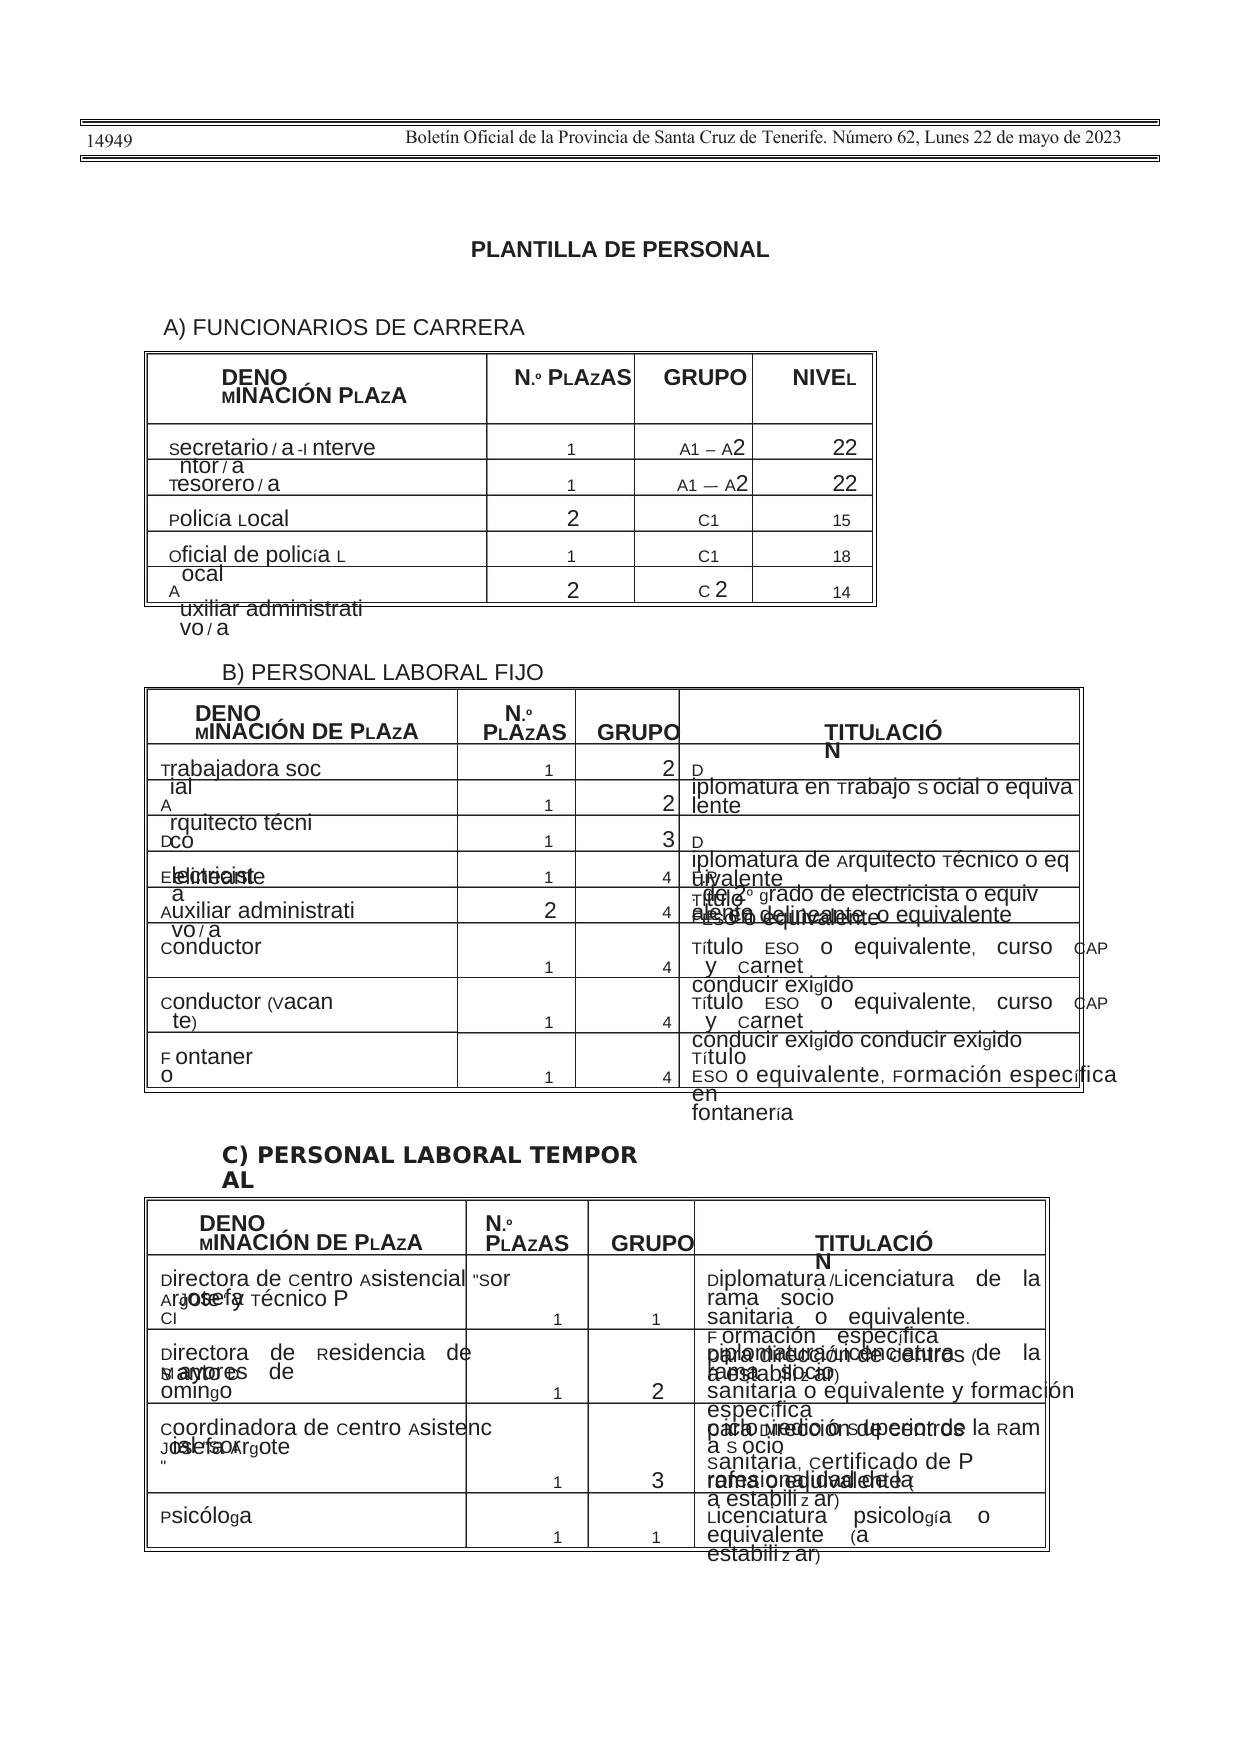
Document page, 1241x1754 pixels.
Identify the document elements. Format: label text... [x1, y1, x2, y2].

text + [160, 766, 169, 780]
text "(ꢀDCꢀ"ꢊ [677, 476, 767, 495]
text 4949 [95, 131, 157, 151]
text + [168, 481, 177, 495]
text ( [544, 1068, 578, 1087]
text ꢂꢇꢈꢎꢐꢂꢆꢃꢀꢁꢑꢆ.ꢆꢎꢇꢀꢂꢇꢈꢎꢐꢂꢆꢃꢀꢁꢑꢆ.ꢆꢎꢇ [732, 1032, 1127, 1049]
text % [160, 868, 171, 887]
picture [81, 120, 1159, 125]
text $@ꢀ %,568"-ꢀ-"$6,"-ꢀA7E6 [222, 660, 569, 685]
text ꢉ'(ꢆ [504, 706, 574, 725]
text 9( [698, 512, 767, 530]
text ꢊ [662, 797, 691, 815]
text ꢇꢈꢎꢐꢂꢄꢇꢃꢀ?;ꢅꢂꢅꢈꢄꢁ@ [172, 994, 339, 1032]
text 5ꢅꢈꢄꢇꢀ/ꢇꢒꢆꢈ.ꢇ [160, 1365, 300, 1402]
text ꢄꢀꢉꢅ%ꢊꢉꢃꢌꢊꢍꢉꢆꢄꢀꢆꢈ$ꢃ&ꢃ [195, 706, 440, 743]
text / [160, 832, 197, 851]
picture [81, 156, 1159, 161]
text ꢂꢊꢂꢎ$ꢃꢌꢊꢍꢉ [815, 1236, 941, 1272]
text ꢊ [567, 512, 601, 530]
text 9 [160, 994, 172, 1013]
text 9( [698, 547, 744, 566]
text +&ꢄꢐꢌꢇ ꢀ %56 ꢀ ꢇ ꢀ ꢁꢕꢐꢆꢉꢅꢌꢁꢈꢄꢁ# ꢀ ꢂꢐꢃꢋꢇ ꢀ 9" ꢀ ꢀ ꢘ ꢀ 9ꢅꢃꢈꢁꢄꢀ [692, 994, 1127, 1032]
text ꢀ"@ꢀAB89768",765ꢀ/%ꢀ9",,%," [155, 315, 549, 341]
text ( [544, 959, 578, 977]
text ꢊꢊ [832, 476, 876, 495]
text (2 [832, 512, 876, 530]
text ( [553, 1473, 587, 1492]
text ꢂꢇꢈꢎꢐꢂꢆꢃꢀꢁꢑꢆ.ꢆꢎꢇ [692, 977, 1127, 994]
text ( [544, 797, 578, 815]
text ( [567, 440, 601, 459]
text ꢊ [544, 904, 578, 923]
text 1 [662, 1014, 692, 1032]
text ꢂꢊꢂꢎ$ꢃꢌꢊꢍꢉ [824, 725, 950, 761]
text ꢇꢌꢆꢂ&ꢅꢀ-ꢇꢂꢅꢌ [179, 512, 369, 530]
text /ꢆꢏꢌꢇꢒꢅꢄꢐꢃꢅꢀꢁꢈꢀ+ꢃꢅꢓꢅꢔꢇꢀ5ꢇꢂꢆꢅꢌꢀꢇꢀꢁꢕꢐꢆꢉꢅꢌꢁꢈꢄꢁ [691, 761, 1076, 817]
text ꢋꢆꢂꢙꢌꢇ.ꢅ [160, 1509, 257, 1528]
text ꢐꢑꢆꢌꢆꢅꢃꢀꢅꢎꢒꢆꢈꢆꢋꢄꢃꢅꢄꢆꢉꢇ0ꢅ [171, 904, 361, 941]
text ꢊ [662, 761, 691, 780]
text ( [553, 1528, 587, 1547]
text ꢈ$ꢃꢉꢂꢊ$$ꢃꢆꢄꢀꢆꢈꢀꢋꢁꢅꢉꢃ$ [471, 237, 794, 263]
text ꢍꢆꢂꢆꢅꢌꢀꢎꢁꢀꢏꢇꢌꢆꢂ&ꢅꢀ-ꢇꢂꢅꢌ [181, 547, 369, 585]
text ꢉꢊꢏꢀ$ [792, 370, 867, 389]
text 1 [662, 904, 691, 923]
text ꢈ$ꢃ&ꢃꢁ [485, 1236, 577, 1255]
text 9ꢆꢂꢌꢇꢀHꢁꢎꢆꢇꢀꢇꢀ5ꢐꢏꢁꢃꢆꢇꢃꢀꢎꢁꢀꢌꢅꢀ,ꢅꢒꢅꢀ5ꢇꢂꢆꢇꢀ [707, 1420, 1041, 1454]
text ꢐꢑꢆꢌꢆꢅꢃꢀꢅꢎꢒꢆꢈꢆꢋꢄꢃꢅꢄꢆꢉꢇ0ꢅ [179, 602, 369, 639]
text + [692, 891, 702, 910]
text /ꢆꢏꢌꢇꢒꢅꢄꢐꢃꢅ0-ꢆꢂꢁꢈꢂꢆꢅꢄꢐꢃꢅ ꢀ ꢎꢁ ꢀ ꢌꢅ ꢀ ꢃꢅꢒꢅ ꢀ ꢋꢇꢂꢆꢇꢀ [707, 1346, 1092, 1383]
text ꢀ [148, 317, 155, 341]
text &ꢄꢐꢌꢇꢀ%56ꢀꢇꢀꢁꢕꢐꢆꢉꢅꢌꢁꢈꢄꢁ [702, 891, 902, 929]
text ꢊ [567, 583, 601, 602]
text ꢁꢌꢆꢈꢁꢅꢈꢄꢁ [266, 870, 321, 888]
text ꢋꢅꢈꢆꢄꢅꢃꢆꢅꢀꢇꢀꢁꢕꢐꢆꢉꢅꢌꢁꢈꢄꢁꢀꢘꢀꢍꢇꢃꢒꢅꢂꢆꢙꢈꢀꢁꢋꢏꢁꢂ&ꢍꢆꢂꢅꢀ [707, 1384, 1092, 1421]
text 1 [86, 131, 95, 151]
text 1 [662, 959, 696, 977]
text ( [544, 868, 578, 887]
text " [160, 797, 196, 815]
text ( [567, 476, 601, 495]
text ( [567, 547, 601, 566]
text ꢄꢀꢉꢅ%ꢊꢉꢃꢌꢊꢍꢉꢆꢈ$ꢃ&ꢃ [221, 370, 439, 408]
text A< <ꢀꢎꢁꢀꢊFꢀ.ꢃꢅꢎꢇꢀꢎꢁꢀꢁꢌꢁꢂꢄꢃꢆꢂꢆꢋꢄꢅꢀꢇꢀꢁꢕꢐꢆꢉꢅꢌꢁꢈꢄꢁ [691, 868, 1047, 924]
text ꢇꢇꢃꢎꢆꢈꢅꢎꢇꢃꢅꢀꢎꢁꢀ9ꢁꢈꢄꢃꢇꢀ"ꢋꢆꢋꢄꢁꢈꢂꢆꢅꢌꢀG5ꢇꢃꢀ [172, 1420, 496, 1457]
text /ꢆꢏꢌꢇꢒꢅꢄꢐꢃꢅ0-ꢆꢂꢁꢈꢂꢆꢅꢄꢐꢃꢅ ꢀ ꢎꢁ ꢀ ꢌꢅ ꢀ ꢃꢅꢒꢅ ꢀ ꢋꢇꢂꢆꢇꢀ [707, 1272, 1092, 1309]
text /ꢆꢃꢁꢂꢄꢇꢃꢅ ꢀ ꢎꢁ ꢀ ,ꢁꢋꢆꢎꢁꢈꢂꢆꢅ ꢀ ꢎꢁ ꢀ Hꢅꢘꢇꢃꢁꢋ ꢀ ꢎꢁꢀ [160, 1346, 513, 1383]
text Boletín Oficial de la Provincia de Santa Cruz de Tenerife. Número 62, Lunes 22 de mayo de 2023 [405, 127, 1147, 148]
text ꢆꢃꢁꢂꢄꢇꢃꢅꢀꢎꢁꢀ9ꢁꢈꢄꢃꢇꢀ"ꢋꢆꢋꢄꢁꢈꢂꢆꢅꢌꢀG5ꢇꢃꢀEꢇꢋꢁꢍꢅꢀ [172, 1272, 513, 1309]
text ꢁꢂꢃꢄꢅꢆꢇꢈꢉꢊꢋꢃꢋꢊꢌꢈꢆꢊꢋꢃꢍꢅꢎꢄꢈꢆꢊꢋ [222, 1144, 654, 1193]
text "ꢃ.ꢇꢄꢁGꢀꢘꢀ+ꢖꢂꢈꢆꢂꢇꢀ 97 [160, 1291, 349, 1328]
picture [145, 688, 1083, 1092]
text Eꢇꢋꢁꢍꢅꢀ"ꢃ.ꢇꢄꢁG [160, 1439, 294, 1476]
text ꢁꢋꢇꢃꢁꢃꢇ0ꢅ [177, 476, 369, 495]
text ( [651, 1310, 686, 1329]
text (1 [832, 583, 876, 602]
text ꢉ'(ꢆ [485, 1217, 537, 1236]
picture [1041, 1440, 1049, 1454]
text ꢃꢕꢐꢆꢄꢁꢂꢄꢇꢀꢄꢖꢂꢈꢆꢂꢇ [169, 815, 321, 853]
text ꢗ [662, 833, 697, 851]
text ꢄꢀꢉꢅ%ꢊꢉꢃꢌꢊꢍꢉꢆꢄꢀꢆꢈ$ꢃ&ꢃ [199, 1217, 444, 1254]
text -ꢆꢂꢁꢈꢂꢆꢅꢄꢐꢃꢅ ꢀ ꢏꢋꢆꢂꢇꢌꢇ.&ꢅ ꢀ ꢇ ꢀ ꢁꢕꢐꢆꢉꢅꢌꢁꢈꢄꢁ ꢀ ?ꢅꢀ [707, 1509, 1092, 1546]
text 9 [160, 1420, 172, 1439]
text ꢌꢁꢂꢄꢃꢆꢂꢆꢋꢄꢅ [171, 868, 266, 904]
text / [160, 1272, 172, 1291]
text ( [553, 1384, 587, 1403]
text " [168, 583, 204, 602]
text 5ꢅꢈꢆꢄꢅꢃꢆꢅ#ꢀ9ꢁꢃꢄꢆꢍꢆꢂꢅꢎꢇꢀꢎꢁꢀ ꢃꢇꢍꢁꢋꢆꢇꢈꢅꢌꢆꢎꢅꢎꢀꢎꢁꢀꢌꢅꢀ [707, 1454, 1092, 1491]
text ( [544, 1014, 578, 1032]
text 1 [662, 868, 691, 887]
text 5 [168, 440, 179, 459]
text ꢇꢈꢎꢐꢂꢄꢇꢃ [172, 939, 262, 958]
text ꢊꢊ [832, 440, 876, 459]
text ꢊ [651, 1384, 686, 1403]
text ꢉ'(ꢆꢈ$ꢃ&ꢃꢁ [514, 370, 633, 389]
text 1 [662, 1068, 692, 1087]
text Aꢇꢈꢄꢅꢈꢁꢃꢇ [160, 1049, 261, 1087]
text ꢇꢋꢎꢈꢅ [597, 725, 683, 744]
text ꢇꢋꢎꢈꢅ [611, 1236, 697, 1255]
text +&ꢄꢐꢌꢇꢀ%56ꢀꢇꢀꢁꢕꢐꢆꢉꢅꢌꢁꢈꢄꢁ#ꢀAꢇꢃꢒꢅꢂꢆꢙꢈꢀꢁꢋꢏꢁꢂ&ꢍꢆꢂꢅꢀꢁꢈꢀ [692, 1049, 1127, 1105]
text ꢋꢅꢈꢆꢄꢅꢃꢆꢅ ꢀ ꢇ ꢀ ꢁꢕꢐꢆꢉꢅꢌꢁꢈꢄꢁ< ꢀ Aꢇꢃꢒꢅꢂꢆꢙꢈ ꢀ ꢁꢋꢏꢁꢂ&ꢍꢆꢂꢅꢀ [707, 1310, 1092, 1346]
text ( [544, 833, 578, 851]
picture [978, 1491, 1049, 1509]
picture [145, 352, 876, 606]
text (= [832, 547, 876, 566]
text 9ꢊ [698, 583, 744, 602]
text ꢁꢂꢃꢁꢄꢅꢃꢆꢇ0ꢅC7ꢈꢄꢁꢃꢉꢁꢈꢄꢇꢃ0ꢅ [179, 440, 382, 477]
text ( [544, 761, 578, 780]
text "(ꢀDꢀ"ꢊ [679, 440, 767, 459]
text +&ꢄꢐꢌꢇ ꢀ %56 ꢀ ꢇ ꢀ ꢁꢕꢐꢆꢉꢅꢌꢁꢈꢄꢁ# ꢀ ꢂꢐꢃꢋꢇ ꢀ 9" ꢀ ꢀ ꢘ ꢀ 9ꢅꢃꢈꢁꢄꢀ [692, 939, 1127, 977]
text A< <ꢀꢁꢈꢀꢎꢁꢌꢆꢈꢁꢅꢈꢄꢁꢀꢀꢇꢀꢁꢕꢐꢆꢉꢅꢌꢁꢈꢄꢁ [919, 907, 1076, 926]
text ꢍꢇꢈꢄꢅꢈꢁꢃ&ꢅ [692, 1106, 1127, 1124]
text ( [651, 1528, 686, 1547]
text 6 [168, 547, 206, 566]
text " [160, 904, 171, 917]
text " [160, 915, 171, 923]
text ꢏꢅꢃꢅꢀ/ꢆꢃꢁꢂꢂꢆꢙꢈꢀꢎꢁꢀ9ꢁꢈꢄꢃꢇꢋ [1041, 1421, 1092, 1440]
text ꢂꢇꢈꢎꢐꢂꢆꢃꢀꢁꢑꢆ.ꢆꢎꢇꢀꢂꢇꢈꢎꢐꢂꢆꢃꢀꢁꢑꢆ.ꢆꢎꢇ [692, 1032, 737, 1049]
text ꢃꢅꢒꢅꢀꢇꢀꢁꢕꢐꢆꢉꢅꢌꢁꢈꢄꢁꢀ?ꢅꢀꢁꢋꢄꢅꢓꢆꢌꢆ3ꢅꢃ@ [707, 1473, 978, 1509]
text ꢈ$ꢃ&ꢃꢁ [483, 725, 574, 744]
picture [145, 1198, 1049, 1551]
text 9 [160, 939, 172, 958]
text ꢇꢋꢎꢈꢅ [663, 370, 749, 389]
text ꢗ [651, 1473, 686, 1492]
text ꢁꢋꢄꢅꢓꢆꢌꢆ3ꢅꢃ@ [707, 1547, 1092, 1565]
text ꢃꢅꢓꢅꢔꢅꢎꢇꢃꢅꢀꢋꢇꢂꢆꢅꢌ [169, 761, 321, 798]
text /ꢆꢏꢌꢇꢒꢅꢄꢐꢃꢅꢀꢎꢁꢀ"ꢃꢕꢐꢆꢄꢁꢂꢄꢇꢀ+ꢖꢂꢈꢆꢂꢇꢀꢇꢀꢁꢕꢐꢆꢉꢅꢌꢁꢈꢄꢁ [691, 834, 1076, 890]
text ( [553, 1310, 587, 1329]
